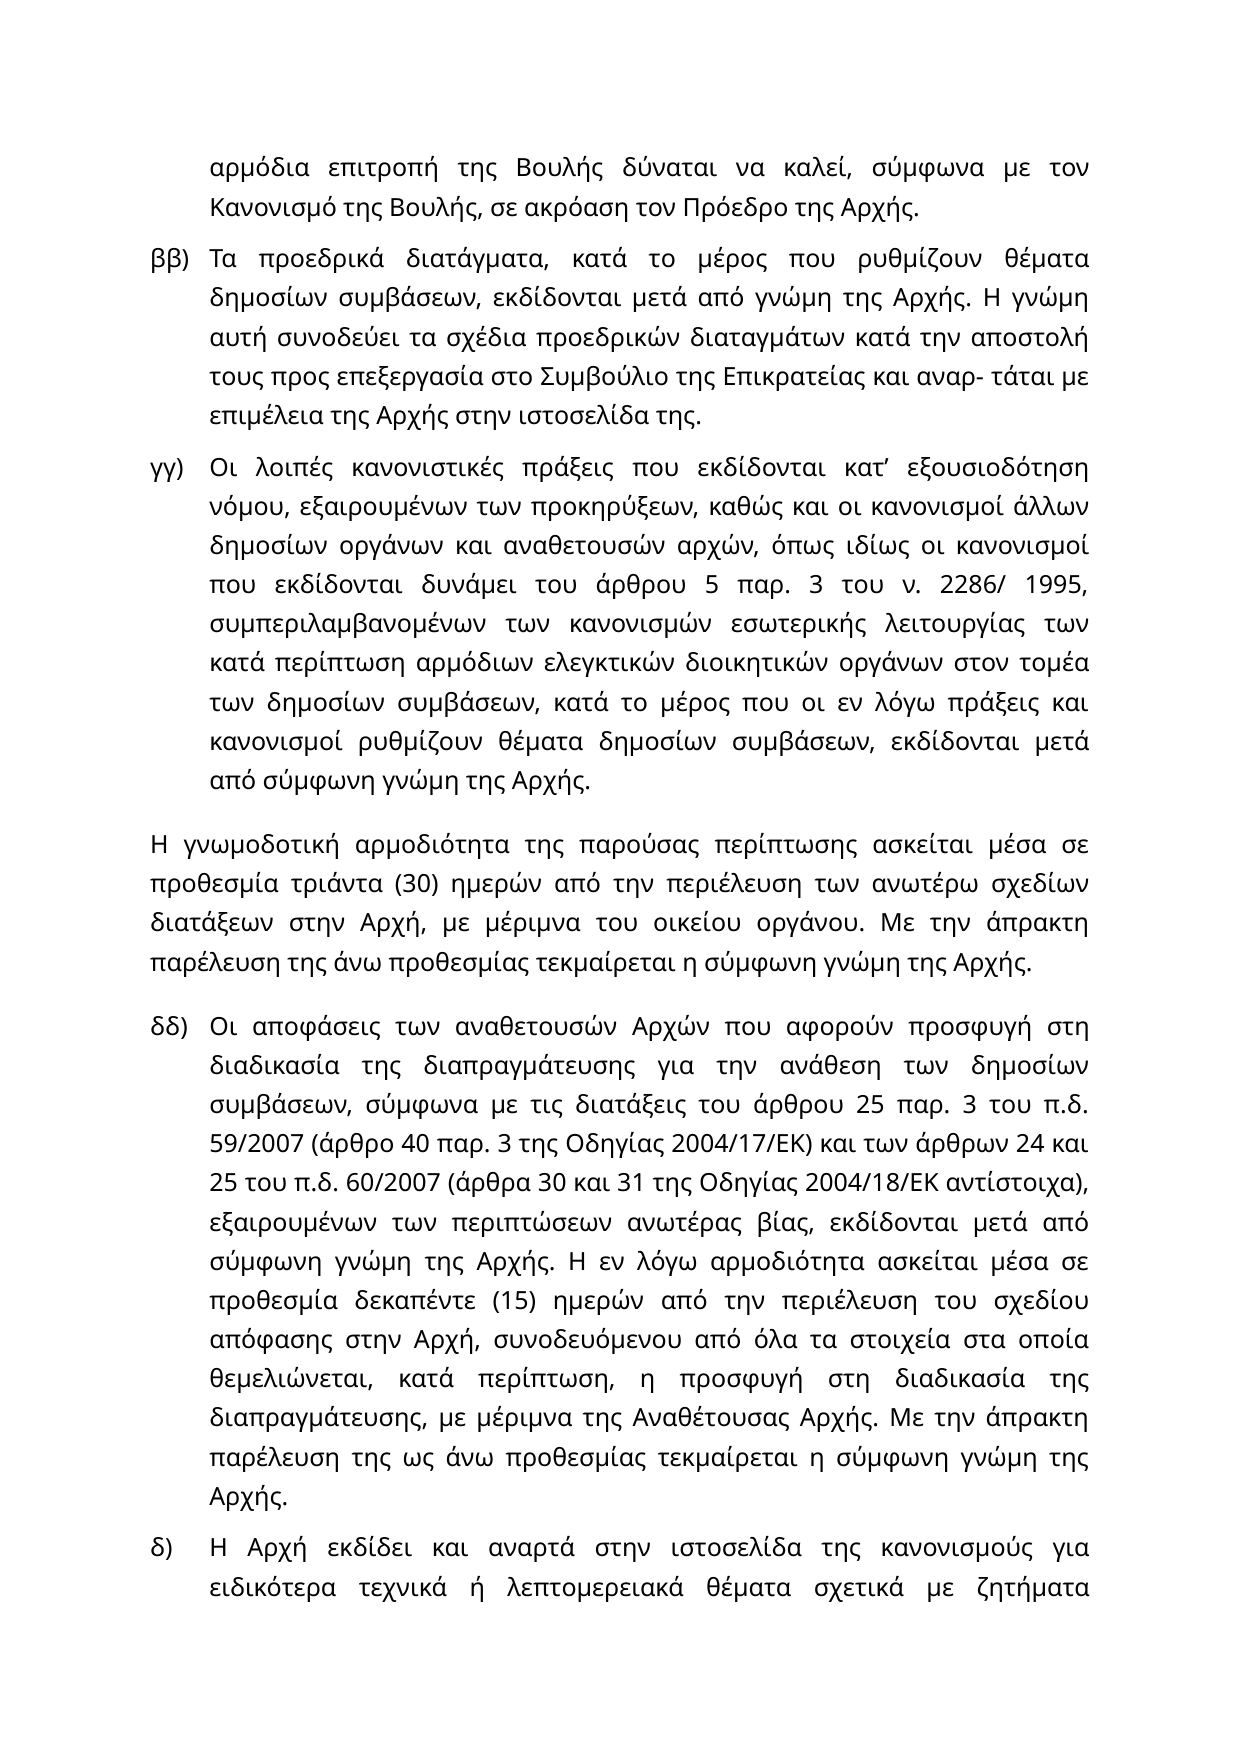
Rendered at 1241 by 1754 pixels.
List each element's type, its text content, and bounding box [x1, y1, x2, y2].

list αρμόδια επιτροπή της Βουλής δύναται να καλεί, σύμφωνα με τον Κανονισμό της Βουλής, σε ακρόαση τον Πρόεδρο της Αρχής. [150, 150, 1090, 223]
text Η γνωμοδοτική αρμοδιότητα της παρούσας περίπτωσης ασκείται μέσα σε προθεσμία τριάντα (30) ημερών από την περιέλευση των ανωτέρω σχεδίων διατάξεων στην Αρχή, με μέριμνα του οικείου οργάνου. Με την άπρακτη παρέλευση της άνω προθεσμίας τεκμαίρεται η σύμφωνη γνώμη της Αρχής. [150, 827, 1090, 978]
list ββ) Τα προεδρικά διατάγματα, κατά το μέρος που ρυθμίζουν θέματα δημοσίων συμβάσεων, εκδίδονται μετά από γνώμη της Αρχής. Η γνώμη αυτή συνοδεύει τα σχέδια προεδρικών διαταγμάτων κατά την αποστολή τους προς επεξεργασία στο Συμβούλιο της Επικρατείας και αναρ- τάται με επιμέλεια της Αρχής στην ιστοσελίδα της. [150, 241, 1090, 432]
list δδ) Οι αποφάσεις των αναθετουσών Αρχών που αφορούν προσφυγή στη διαδικασία της διαπραγμάτευσης για την ανάθεση των δημοσίων συμβάσεων, σύμφωνα με τις διατάξεις του άρθρου 25 παρ. 3 του π.δ. 59/2007 (άρθρο 40 παρ. 3 της Οδηγίας 2004/17/ΕΚ) και των άρθρων 24 και 25 του π.δ. 60/2007 (άρθρα 30 και 31 της Οδηγίας 2004/18/ΕΚ αντίστοιχα), εξαιρουμένων των περιπτώσεων ανωτέρας βίας, εκδίδονται μετά από σύμφωνη γνώμη της Αρχής. Η εν λόγω αρμοδιότητα ασκείται μέσα σε προθεσμία δεκαπέντε (15) ημερών από την περιέλευση του σχεδίου απόφασης στην Αρχή, συνοδευόμενου από όλα τα στοιχεία στα οποία θεμελιώνεται, κατά περίπτωση, η προσφυγή στη διαδικασία της διαπραγμάτευσης, με μέριμνα της Αναθέτουσας Αρχής. Με την άπρακτη παρέλευση της ως άνω προθεσμίας τεκμαίρεται η σύμφωνη γνώμη της Αρχής. [150, 1008, 1090, 1512]
list γγ) Οι λοιπές κανονιστικές πράξεις που εκδίδονται κατ’ εξουσιοδότηση νόμου, εξαιρουμένων των προκηρύξεων, καθώς και οι κανονισμοί άλλων δημοσίων οργάνων και αναθετουσών αρχών, όπως ιδίως οι κανονισμοί που εκδίδονται δυνάμει του άρθρου 5 παρ. 3 του ν. 2286/ 1995, συμπεριλαμβανομένων των κανονισμών εσωτερικής λειτουργίας των κατά περίπτωση αρμόδιων ελεγκτικών διοικητικών οργάνων στον τομέα των δημοσίων συμβάσεων, κατά το μέρος που οι εν λόγω πράξεις και κανονισμοί ρυθμίζουν θέματα δημοσίων συμβάσεων, εκδίδονται μετά από σύμφωνη γνώμη της Αρχής. [150, 449, 1090, 797]
list δ) Η Αρχή εκδίδει και αναρτά στην ιστοσελίδα της κανονισμούς για ειδικότερα τεχνικά ή λεπτομερειακά θέματα σχετικά με ζητήματα [150, 1530, 1090, 1603]
